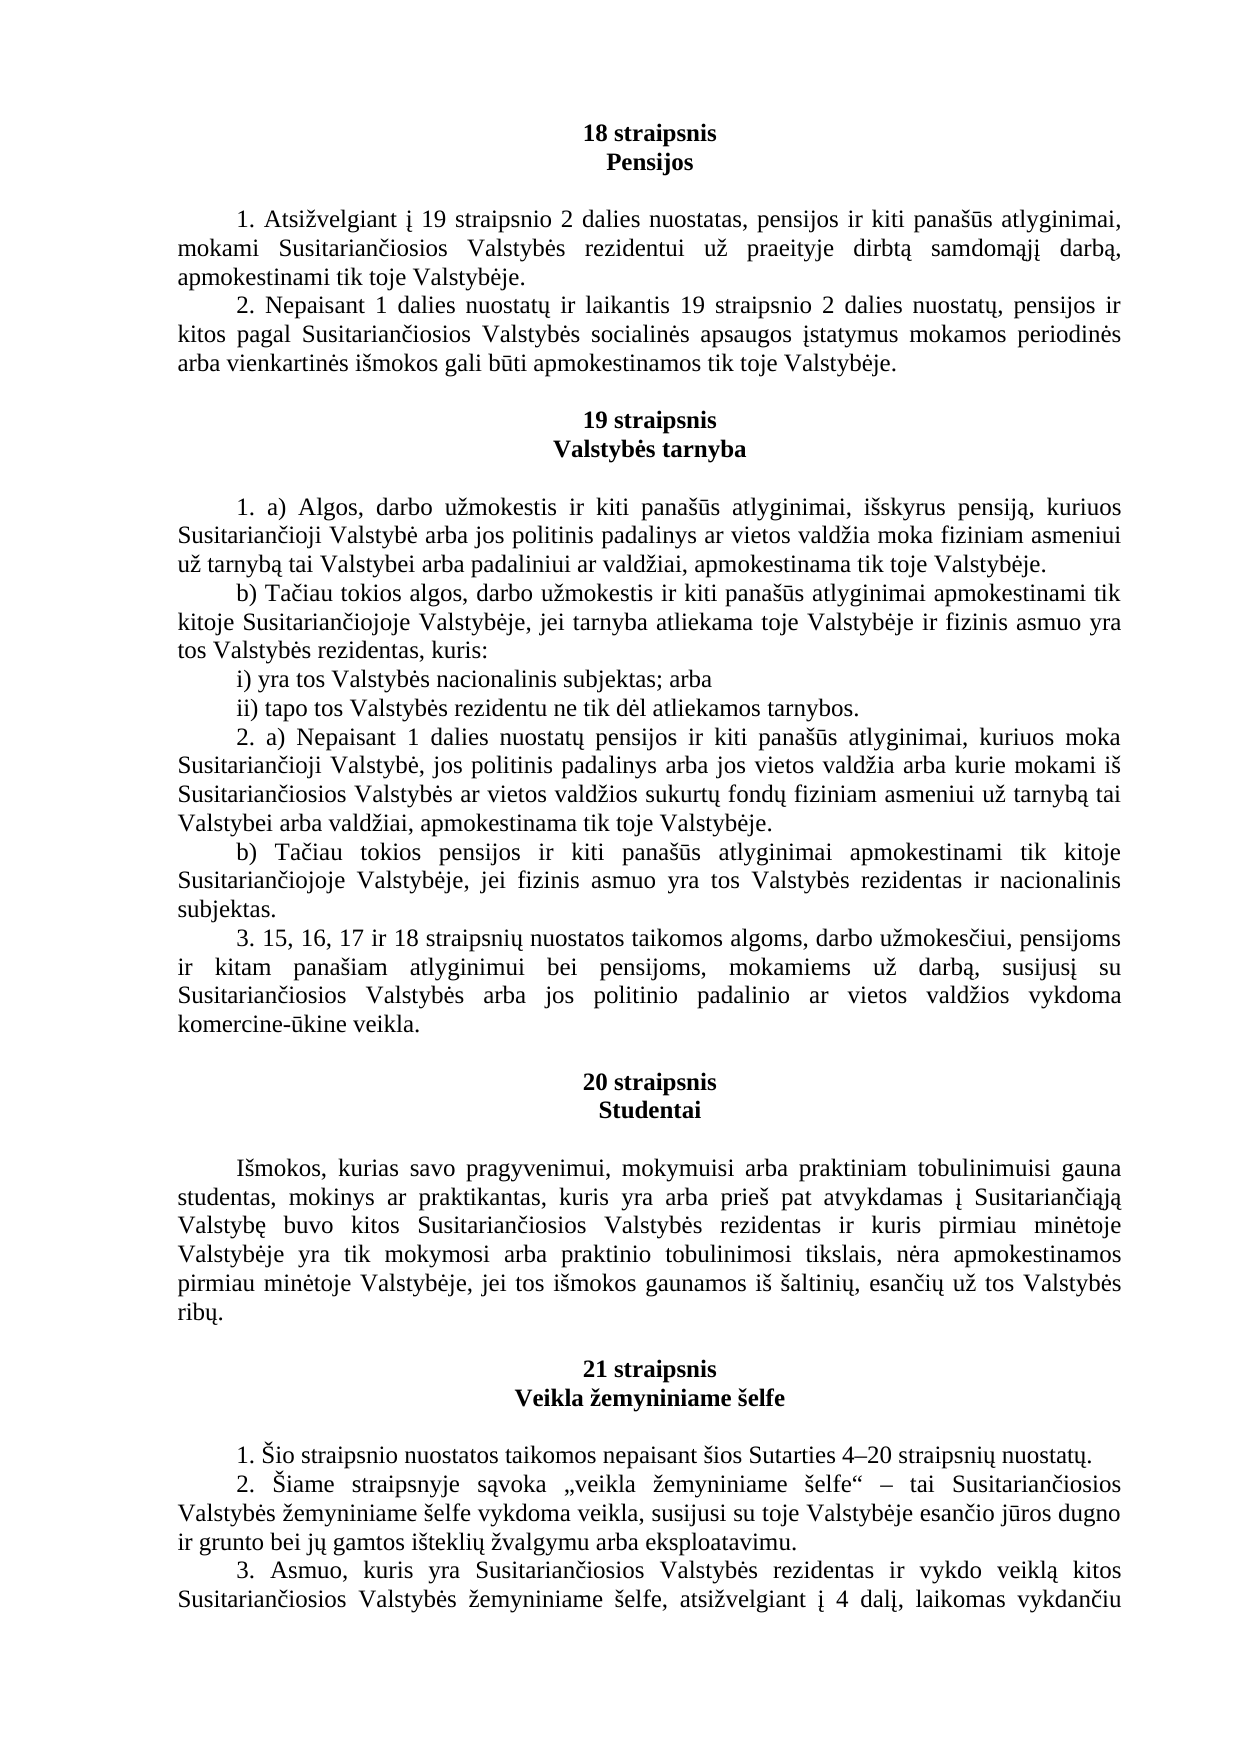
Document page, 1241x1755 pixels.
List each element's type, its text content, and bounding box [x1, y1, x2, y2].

text ii) tapo tos Valstybės rezidentu ne tik dėl atliekamos tarnybos. [177, 693, 1122, 722]
text Veikla žemyniniame šelfe [177, 1383, 1122, 1412]
text 1. Šio straipsnio nuostatos taikomos nepaisant šios Sutarties 4–20 straipsnių nuostatų. [177, 1441, 1122, 1469]
text i) yra tos Valstybės nacionalinis subjektas; arba [177, 664, 1122, 693]
text 1. Atsižvelgiant į 19 straipsnio 2 dalies nuostatas, pensijos ir kiti panašūs atlyginimai, mokami Susitariančiosios Valstybės rezidentui už praeityje dirbtą samdomąjį darbą, apmokestinami tik toje Valstybėje. [177, 204, 1122, 291]
text b) Tačiau tokios algos, darbo užmokestis ir kiti panašūs atlyginimai apmokestinami tik kitoje Susitariančiojoje Valstybėje, jei tarnyba atliekama toje Valstybėje ir fizinis asmuo yra tos Valstybės rezidentas, kuris: [177, 578, 1122, 664]
text Išmokos, kurias savo pragyvenimui, mokymuisi arba praktiniam tobulinimuisi gauna studentas, mokinys ar praktikantas, kuris yra arba prieš pat atvykdamas į Susitariančiąją Valstybę buvo kitos Susitariančiosios Valstybės rezidentas ir kuris pirmiau minėtoje Valstybėje yra tik mokymosi arba praktinio tobulinimosi tikslais, nėra apmokestinamos pirmiau minėtoje Valstybėje, jei tos išmokos gaunamos iš šaltinių, esančių už tos Valstybės ribų. [177, 1153, 1122, 1326]
text 21 straipsnis [177, 1354, 1122, 1383]
text 18 straipsnis [177, 118, 1122, 147]
text 2. Šiame straipsnyje sąvoka „veikla žemyniniame šelfe“ – tai Susitariančiosios Valstybės žemyniniame šelfe vykdoma veikla, susijusi su toje Valstybėje esančio jūros dugno ir grunto bei jų gamtos išteklių žvalgymu arba eksploatavimu. [177, 1469, 1122, 1556]
text b) Tačiau tokios pensijos ir kiti panašūs atlyginimai apmokestinami tik kitoje Susitariančiojoje Valstybėje, jei fizinis asmuo yra tos Valstybės rezidentas ir nacionalinis subjektas. [177, 837, 1122, 923]
text Valstybės tarnyba [177, 434, 1122, 463]
text Studentai [177, 1096, 1122, 1124]
text 20 straipsnis [177, 1067, 1122, 1096]
text 1. a) Algos, darbo užmokestis ir kiti panašūs atlyginimai, išskyrus pensiją, kuriuos Susitariančioji Valstybė arba jos politinis padalinys ar vietos valdžia moka fiziniam asmeniui už tarnybą tai Valstybei arba padaliniui ar valdžiai, apmokestinama tik toje Valstybėje. [177, 492, 1122, 578]
text 3. Asmuo, kuris yra Susitariančiosios Valstybės rezidentas ir vykdo veiklą kitos Susitariančiosios Valstybės žemyniniame šelfe, atsižvelgiant į 4 dalį, laikomas vykdančiu [177, 1556, 1122, 1613]
text Pensijos [177, 147, 1122, 176]
text 2. Nepaisant 1 dalies nuostatų ir laikantis 19 straipsnio 2 dalies nuostatų, pensijos ir kitos pagal Susitariančiosios Valstybės socialinės apsaugos įstatymus mokamos periodinės arba vienkartinės išmokos gali būti apmokestinamos tik toje Valstybėje. [177, 291, 1122, 377]
text 3. 15, 16, 17 ir 18 straipsnių nuostatos taikomos algoms, darbo užmokesčiui, pensijoms ir kitam panašiam atlyginimui bei pensijoms, mokamiems už darbą, susijusį su Susitariančiosios Valstybės arba jos politinio padalinio ar vietos valdžios vykdoma komercine-ūkine veikla. [177, 923, 1122, 1038]
text 19 straipsnis [177, 406, 1122, 434]
text 2. a) Nepaisant 1 dalies nuostatų pensijos ir kiti panašūs atlyginimai, kuriuos moka Susitariančioji Valstybė, jos politinis padalinys arba jos vietos valdžia arba kurie mokami iš Susitariančiosios Valstybės ar vietos valdžios sukurtų fondų fiziniam asmeniui už tarnybą tai Valstybei arba valdžiai, apmokestinama tik toje Valstybėje. [177, 722, 1122, 837]
